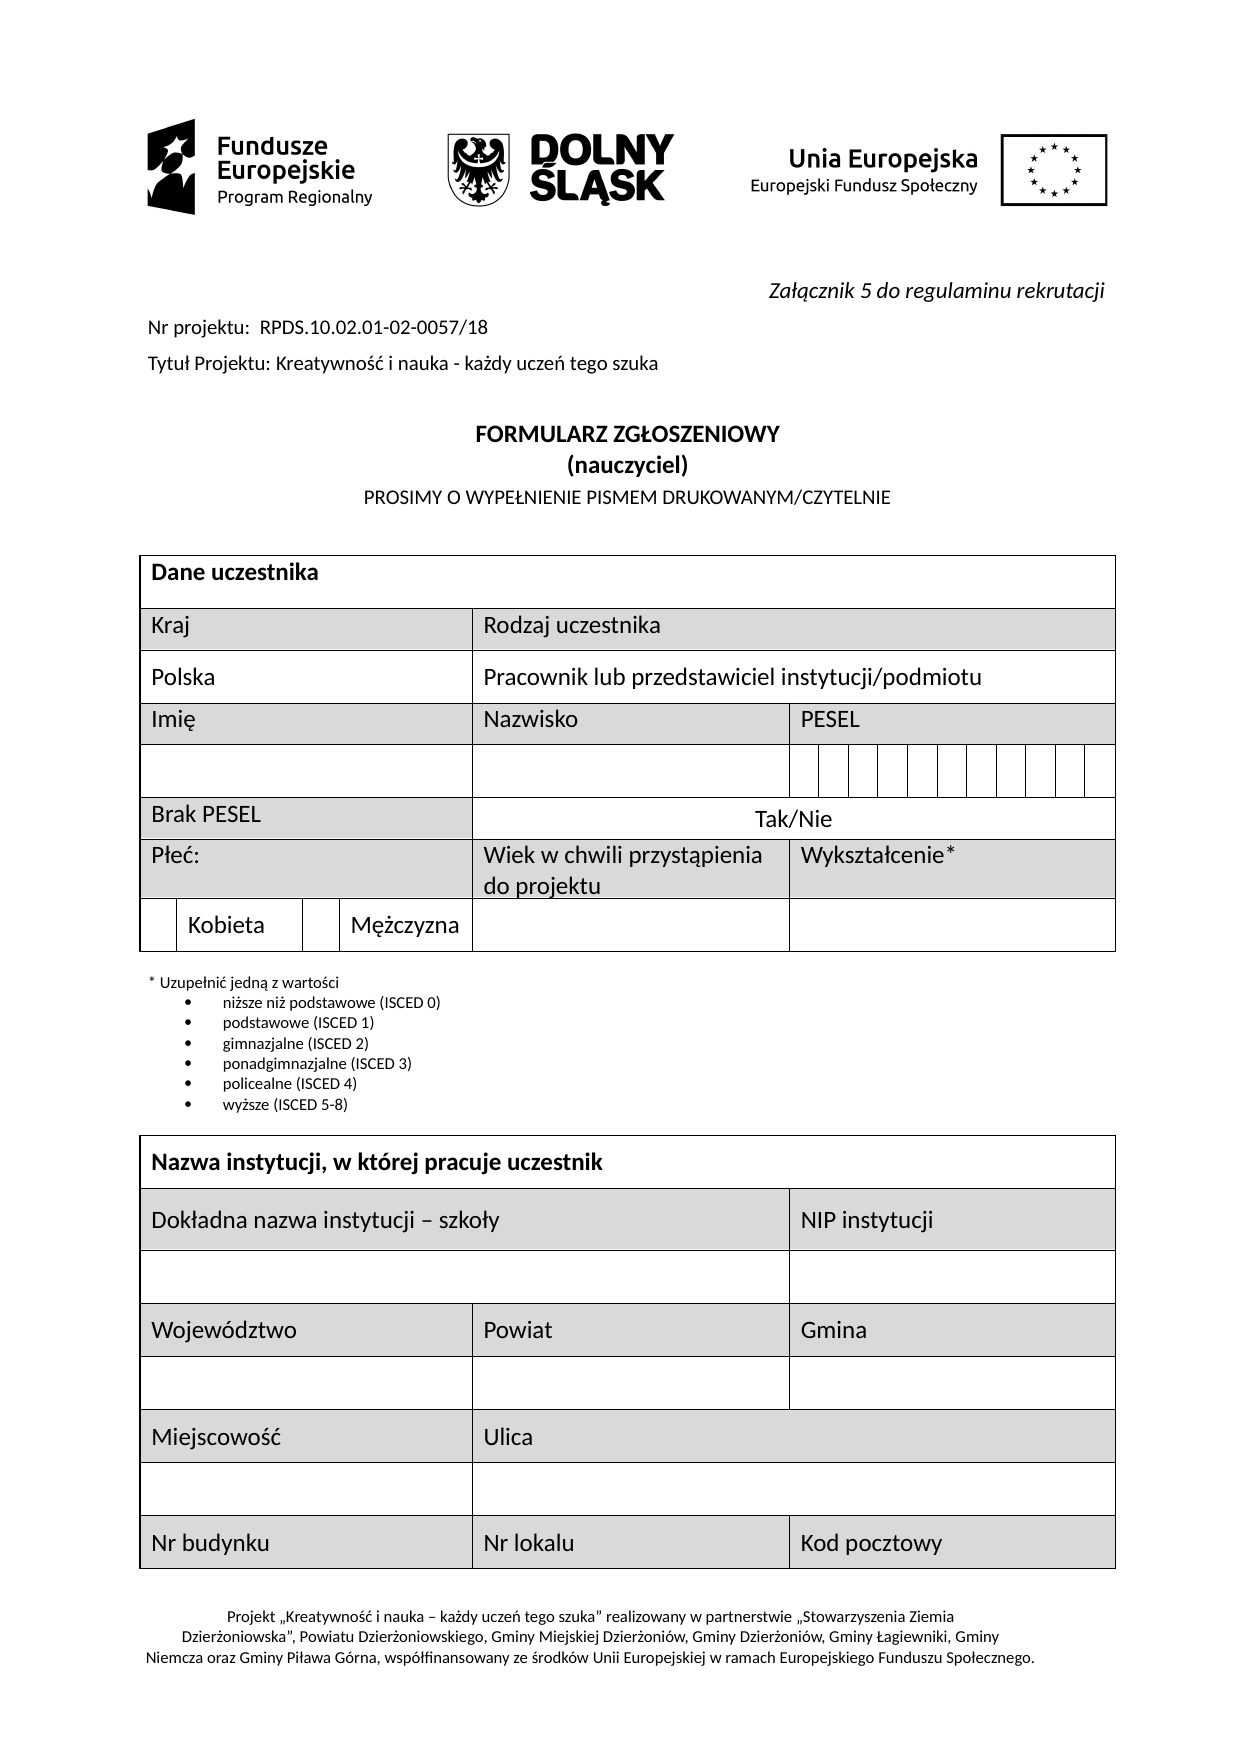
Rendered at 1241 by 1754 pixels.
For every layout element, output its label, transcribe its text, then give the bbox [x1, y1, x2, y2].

table_cell [967, 745, 996, 797]
table_cell PESEL [790, 704, 1115, 744]
table_cell Pracownik lub przedstawiciel instytucji/podmiotu [473, 651, 1115, 703]
list podstawowe (ISCED 1) [185, 1013, 1107, 1033]
table_cell Płeć: [141, 840, 472, 897]
list gimnazjalne (ISCED 2) [185, 1033, 1107, 1053]
table_cell [938, 745, 966, 797]
list niższe niż podstawowe (ISCED 0) [185, 992, 1107, 1013]
list policealne (ISCED 4) [185, 1073, 1107, 1094]
table_cell [790, 745, 818, 797]
text Załącznik 5 do regulaminu rekrutacji [148, 276, 1107, 304]
table_cell [790, 1251, 1115, 1303]
table_cell Miejscowość [141, 1410, 472, 1462]
table_cell [141, 1357, 472, 1409]
table_cell [1085, 745, 1115, 797]
table_cell [908, 745, 937, 797]
table_cell Tak/Nie [473, 798, 1115, 838]
text * Uzupełnić jedną z wartości [148, 972, 1107, 992]
text Tytuł Projektu: Kreatywność i nauka - każdy uczeń tego szuka [148, 350, 1107, 376]
table_cell [473, 1357, 789, 1409]
table_cell Imię [141, 704, 472, 744]
text FORMULARZ ZGŁOSZENIOWY [148, 418, 1107, 449]
table_cell Ulica [473, 1410, 1115, 1462]
table_cell Województwo [141, 1304, 472, 1356]
text Nr projektu: RPDS.10.02.01-02-0057/18 [148, 314, 1107, 340]
table_cell Wykształcenie* [790, 840, 1115, 897]
table_cell Nr lokalu [473, 1516, 789, 1568]
table_cell [790, 899, 1115, 951]
table_cell NIP instytucji [790, 1189, 1115, 1249]
text (nauczyciel) [148, 449, 1107, 479]
list ponadgimnazjalne (ISCED 3) [185, 1053, 1107, 1073]
table_cell Brak PESEL [141, 798, 472, 838]
table_cell [819, 745, 848, 797]
table_cell [141, 745, 472, 797]
table_cell [141, 899, 176, 951]
table_cell [1056, 745, 1084, 797]
table_cell [473, 1463, 1115, 1515]
table_cell [303, 899, 339, 951]
table_cell Dokładna nazwa instytucji – szkoły [141, 1189, 789, 1249]
table_cell [1026, 745, 1055, 797]
table_cell Polska [141, 651, 472, 703]
table_cell Gmina [790, 1304, 1115, 1356]
table_cell [473, 899, 789, 951]
table_cell Kraj [141, 609, 472, 649]
table_cell Wiek w chwili przystąpienia do projektu [473, 840, 789, 897]
table_cell Powiat [473, 1304, 789, 1356]
table_cell Mężczyzna [340, 899, 472, 951]
table_cell Kobieta [177, 899, 302, 951]
table_cell [997, 745, 1025, 797]
table_cell [849, 745, 877, 797]
table_cell Nazwisko [473, 704, 789, 744]
list wyższe (ISCED 5-8) [185, 1094, 1107, 1114]
table_cell [790, 1357, 1115, 1409]
table_header Nazwa instytucji, w której pracuje uczestnik [141, 1136, 1115, 1188]
table_cell [878, 745, 907, 797]
text PROSIMY O WYPEŁNIENIE PISMEM DRUKOWANYM/CZYTELNIE [148, 484, 1107, 509]
table_cell Rodzaj uczestnika [473, 609, 1115, 649]
table_cell [141, 1463, 472, 1515]
table_cell Kod pocztowy [790, 1516, 1115, 1568]
table_header Dane uczestnika [141, 556, 1115, 608]
table_cell [473, 745, 789, 797]
table_cell [141, 1251, 789, 1303]
table_cell Nr budynku [141, 1516, 472, 1568]
